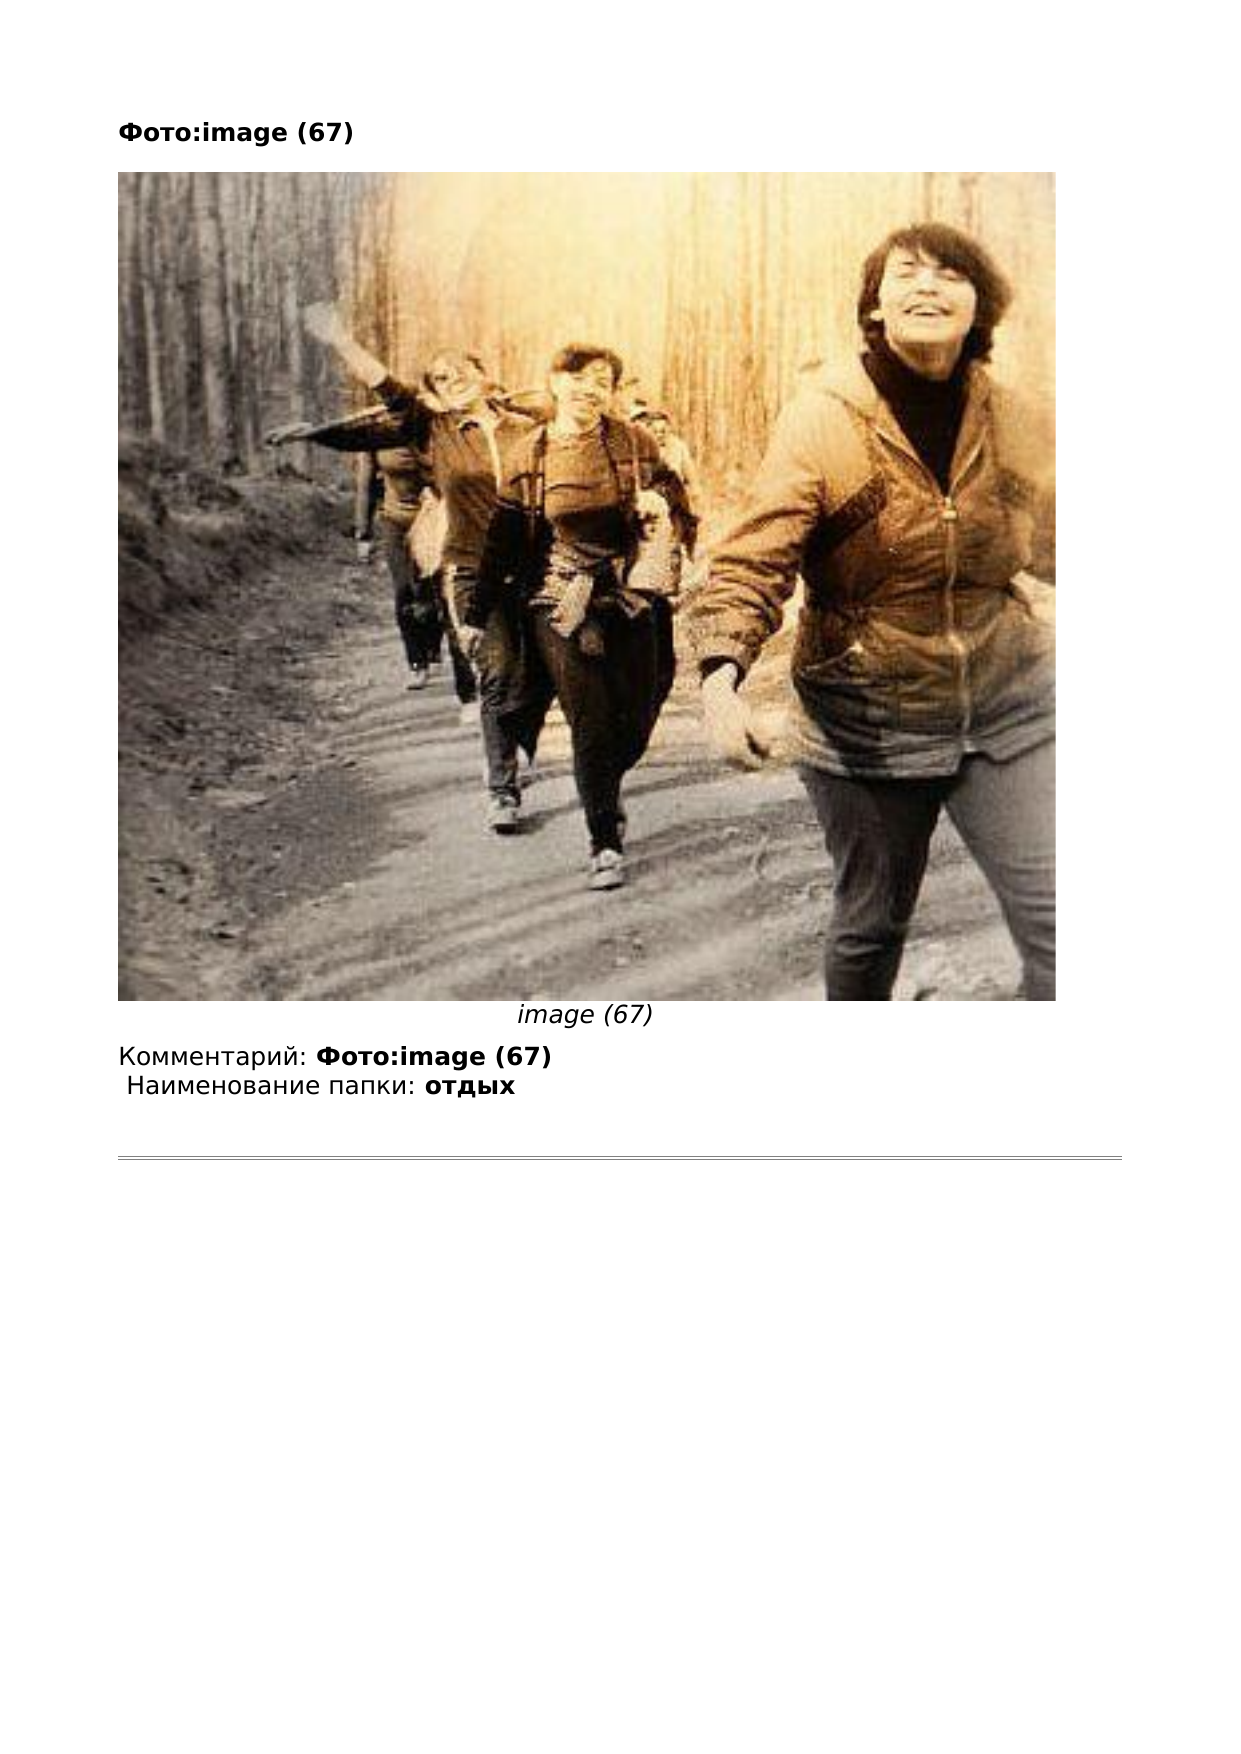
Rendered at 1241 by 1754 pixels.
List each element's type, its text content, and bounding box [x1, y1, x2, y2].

picture [118, 172, 1056, 1001]
text Комментарий: Фото:image (67) Наименование папки: отдых [118, 1042, 1122, 1129]
subtitle Фото:image (67) [118, 118, 1122, 147]
text image (67) [118, 1001, 1056, 1029]
